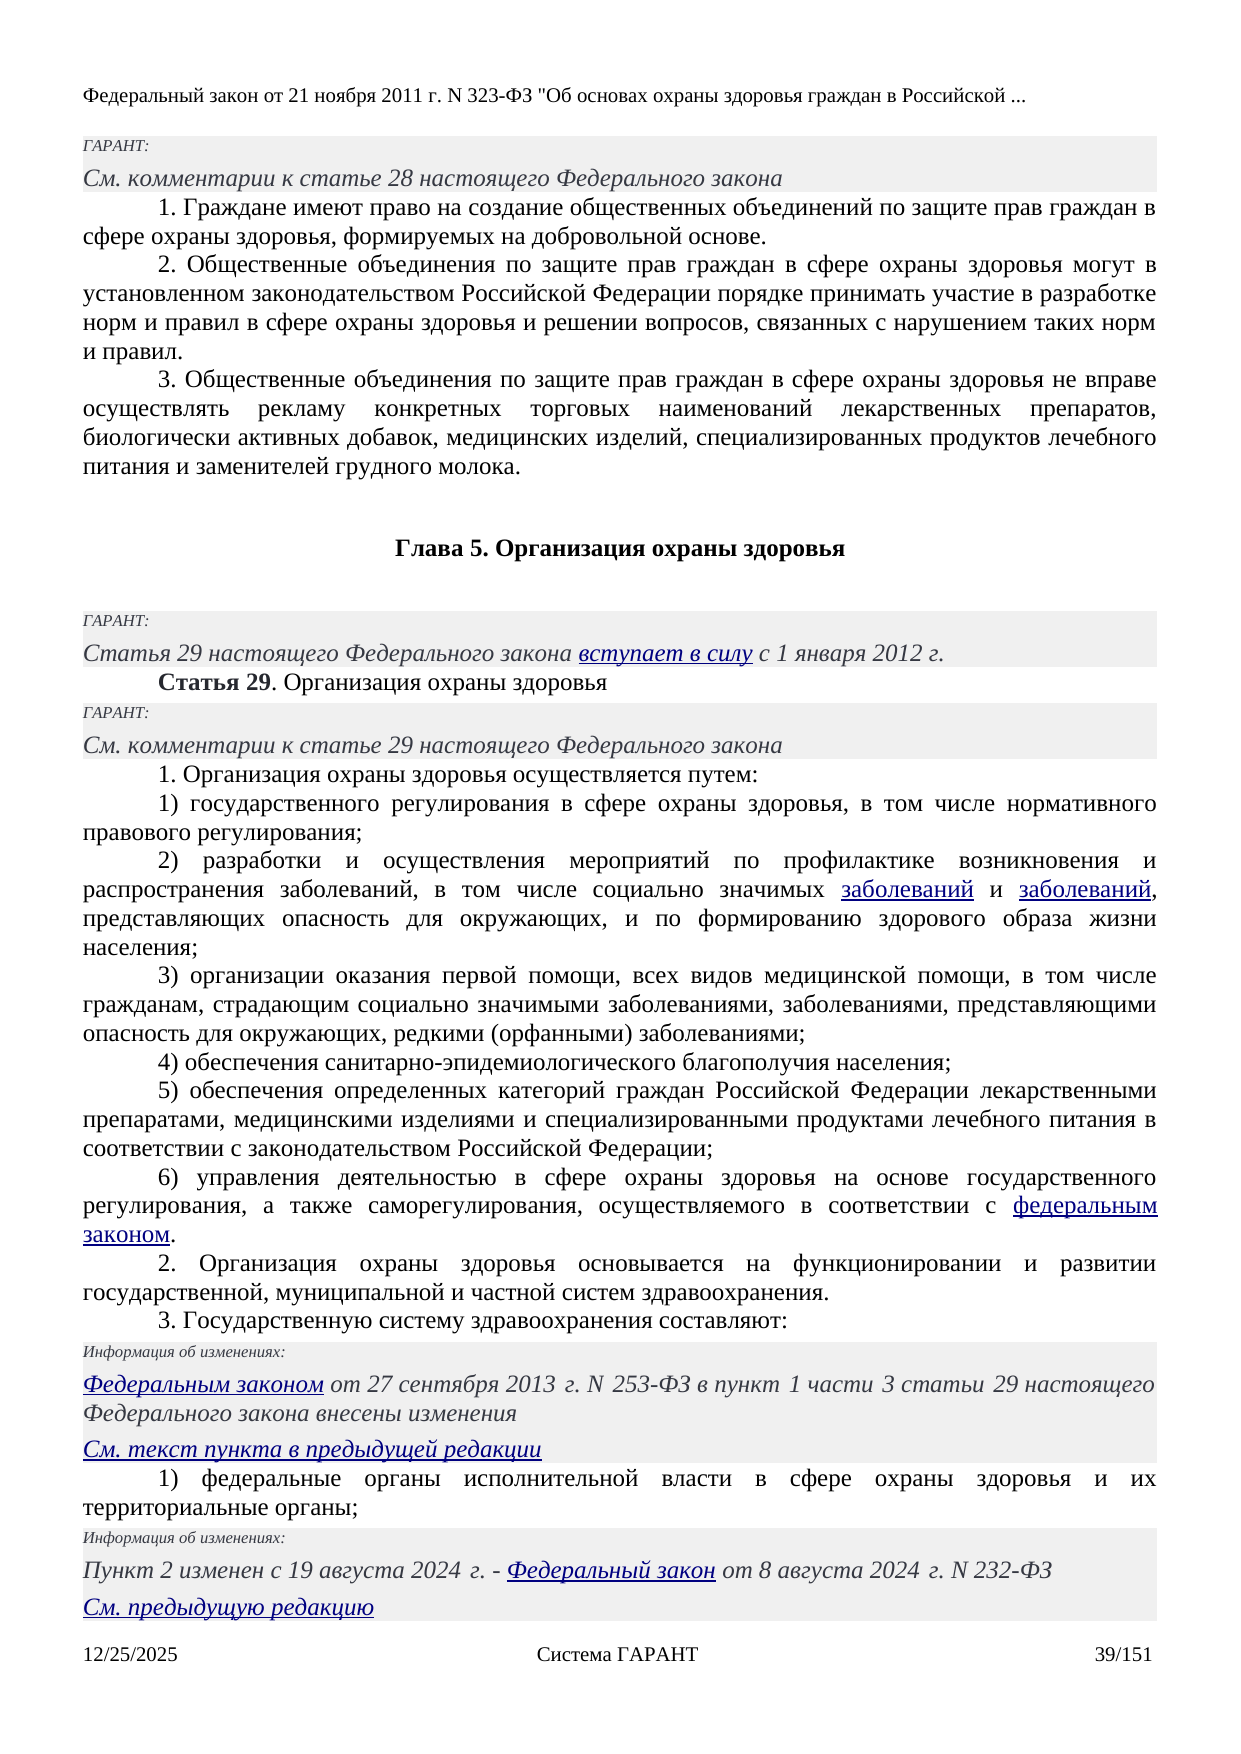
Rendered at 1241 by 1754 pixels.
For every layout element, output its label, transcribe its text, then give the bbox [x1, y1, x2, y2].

text 5) обеспечения определенных категорий граждан Российской Федерации лекарственными препаратами, медицинскими изделиями и специализированными продуктами лечебного питания в соответствии с законодательством Российской Федерации; [83, 1075, 1157, 1162]
text Федеральным законом от 27 сентября 2013 г. N 253-ФЗ в пункт 1 части 3 статьи 29 настоящего Федерального закона внесены изменения [520, 1369, 1157, 1426]
text 2) разработки и осуществления мероприятий по профилактике возникновения и распространения заболеваний, в том числе социально значимых заболеваний и заболеваний, представляющих опасность для окружающих, и по формированию здорового образа жизни населения; [83, 845, 1157, 960]
text 1) федеральные органы исполнительной власти в сфере охраны здоровья и их территориальные органы; [83, 1463, 1157, 1520]
text См. предыдущую редакцию [377, 1592, 1157, 1621]
text См. текст пункта в предыдущей редакции [544, 1434, 1157, 1463]
text 2. Общественные объединения по защите прав граждан в сфере охраны здоровья могут в установленном законодательством Российской Федерации порядке принимать участие в разработке норм и правил в сфере охраны здоровья и решении вопросов, связанных с нарушением таких норм и правил. [83, 249, 1157, 364]
subtitle Глава 5. Организация охраны здоровья [83, 533, 1157, 562]
text ГАРАНТ: [151, 703, 1157, 722]
text 4) обеспечения санитарно-эпидемиологического благополучия населения; [83, 1047, 1157, 1075]
text ГАРАНТ: [151, 136, 1157, 155]
text 1. Организация охраны здоровья осуществляется путем: [83, 759, 1157, 788]
text Информация об изменениях: [287, 1342, 1157, 1361]
text 2. Организация охраны здоровья основывается на функционировании и развитии государственной, муниципальной и частной систем здравоохранения. [83, 1248, 1157, 1305]
text 6) управления деятельностью в сфере охраны здоровья на основе государственного регулирования, а также саморегулирования, осуществляемого в соответствии с федеральным законом. [83, 1162, 1157, 1248]
text Статья 29. Организация охраны здоровья [158, 667, 1157, 696]
text 1) государственного регулирования в сфере охраны здоровья, в том числе нормативного правового регулирования; [83, 788, 1157, 845]
text Информация об изменениях: [287, 1528, 1157, 1547]
text 1. Граждане имеют право на создание общественных объединений по защите прав граждан в сфере охраны здоровья, формируемых на добровольной основе. [83, 192, 1157, 249]
text См. комментарии к статье 28 настоящего Федерального закона [785, 163, 1157, 192]
text Статья 29 настоящего Федерального закона вступает в силу с 1 января 2012 г. [947, 638, 1157, 667]
text 3. Общественные объединения по защите прав граждан в сфере охраны здоровья не вправе осуществлять рекламу конкретных торговых наименований лекарственных препаратов, биологически активных добавок, медицинских изделий, специализированных продуктов лечебного питания и заменителей грудного молока. [83, 364, 1157, 479]
text 3) организации оказания первой помощи, всех видов медицинской помощи, в том числе гражданам, страдающим социально значимыми заболеваниями, заболеваниями, представляющими опасность для окружающих, редкими (орфанными) заболеваниями; [83, 960, 1157, 1047]
text ГАРАНТ: [151, 611, 1157, 630]
text 3. Государственную систему здравоохранения составляют: [83, 1305, 1157, 1334]
text См. комментарии к статье 29 настоящего Федерального закона [785, 730, 1157, 759]
text Пункт 2 изменен с 19 августа 2024 г. - Федеральный закон от 8 августа 2024 г. N 232-ФЗ [1054, 1555, 1157, 1584]
